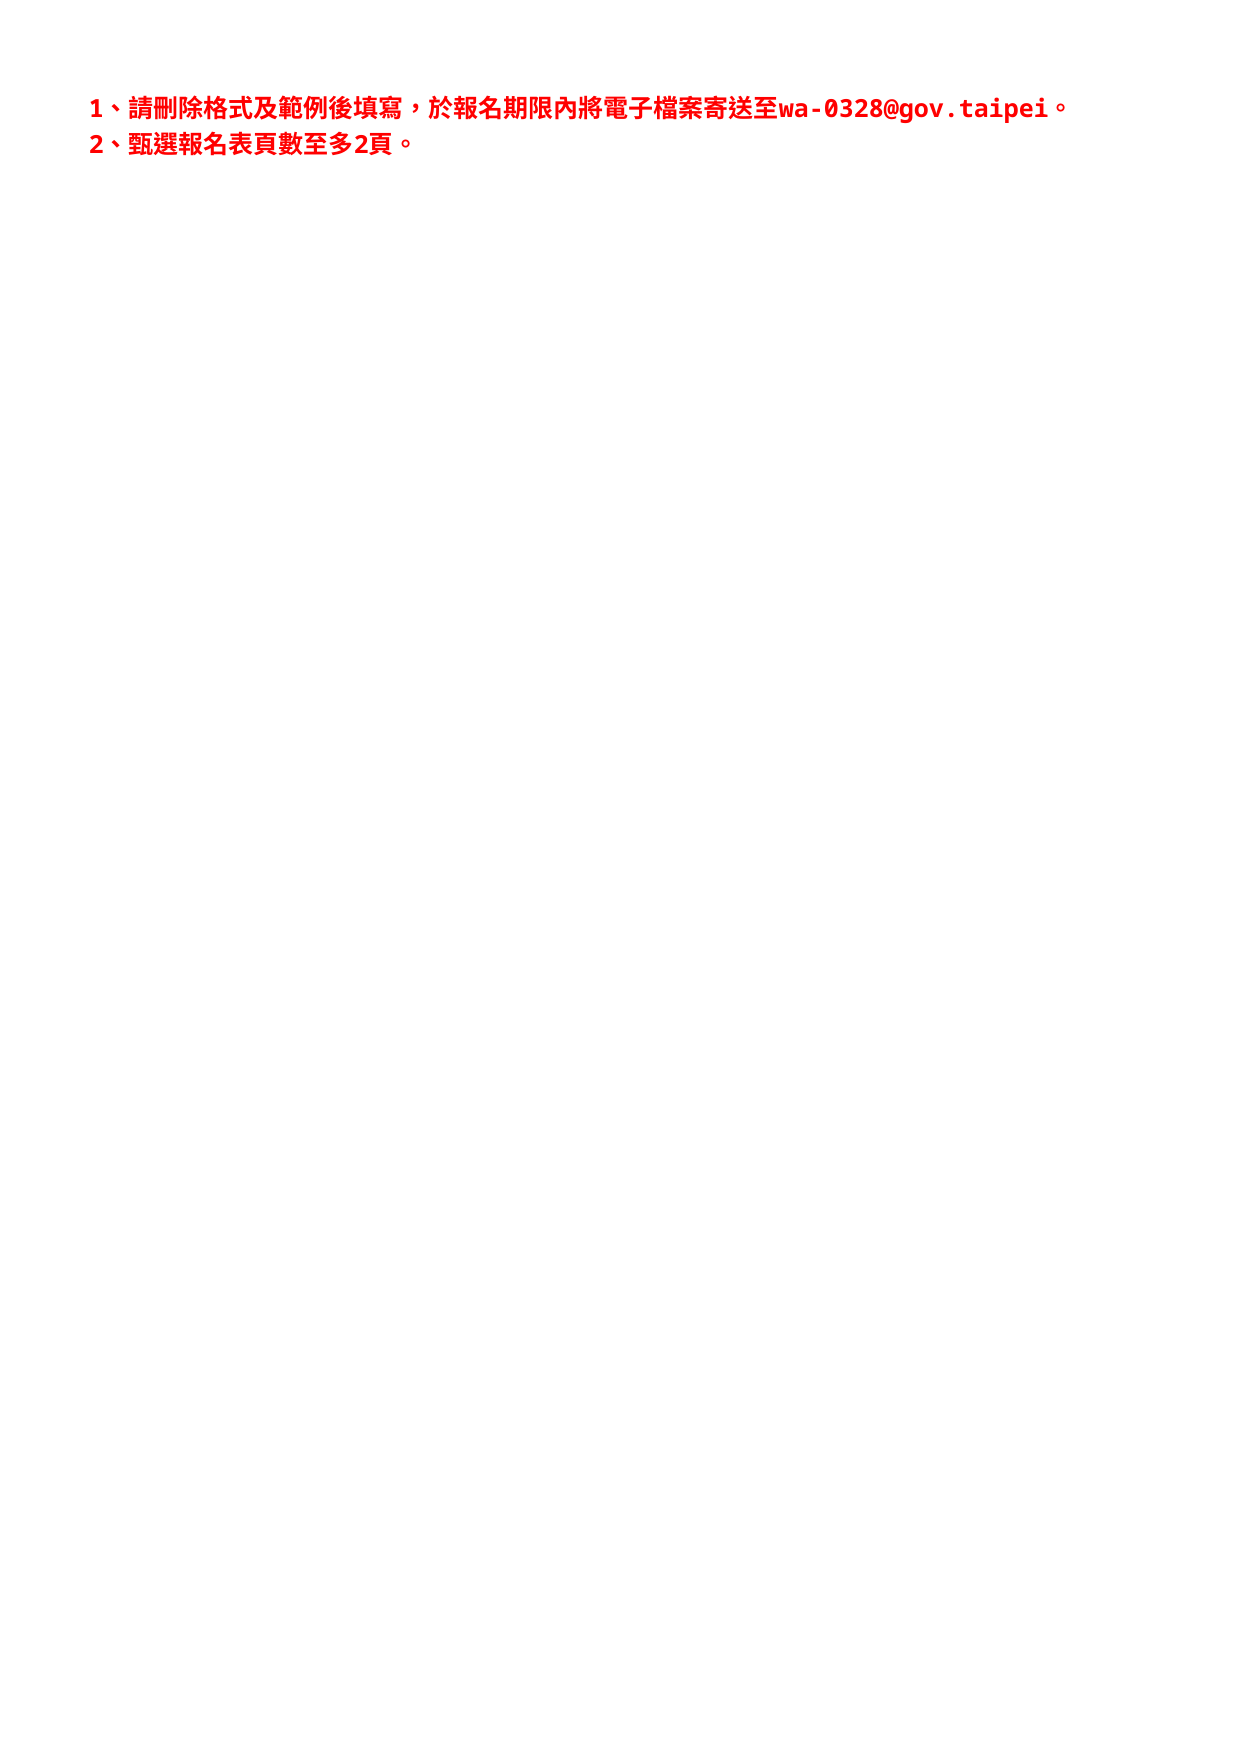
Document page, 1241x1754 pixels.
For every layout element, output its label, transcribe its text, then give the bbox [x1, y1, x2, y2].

text 2、甄選報名表頁數至多2頁。 [89, 125, 1152, 161]
text 1、請刪除格式及範例後填寫，於報名期限內將電子檔案寄送至wa-0328@gov.taipei。 [89, 89, 1152, 125]
